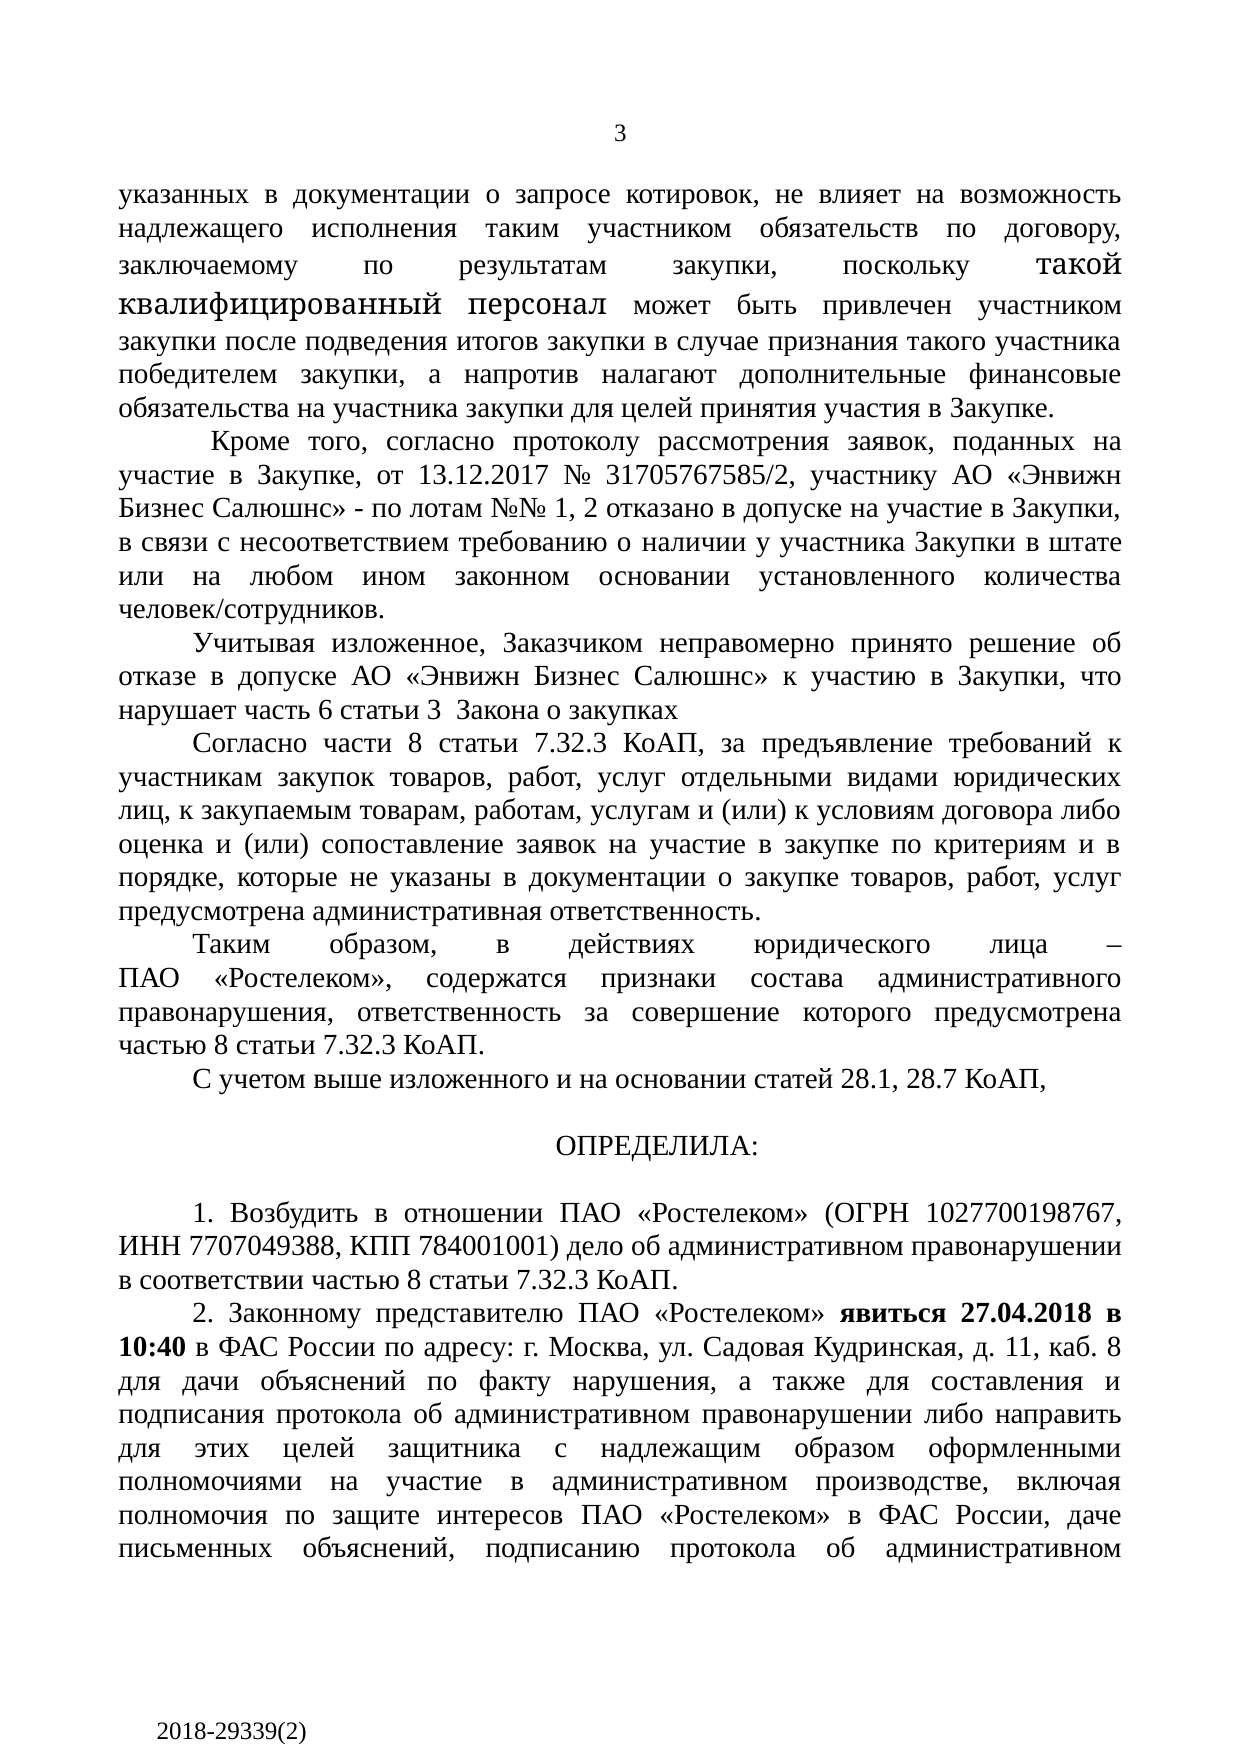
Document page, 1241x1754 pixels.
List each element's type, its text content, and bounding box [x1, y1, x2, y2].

text 1. Возбудить в отношении ПАО «Ростелеком» (ОГРН 1027700198767, ИНН 7707049388, КПП 784001001) дело об административном правонарушении в соответствии частью 8 статьи 7.32.3 КоАП. [118, 1195, 1122, 1296]
text ОПРЕДЕЛИЛА: [118, 1128, 1122, 1161]
text указанных в документации о запросе котировок, не влияет на возможность надлежащего исполнения таким участником обязательств по договору, заключаемому по результатам закупки, поскольку такой квалифицированный персонал может быть привлечен участником закупки после подведения итогов закупки в случае признания такого участника победителем закупки, а напротив налагают дополнительные финансовые обязательства на участника закупки для целей принятия участия в Закупке. [118, 176, 1122, 423]
text Кроме того, согласно протоколу рассмотрения заявок, поданных на участие в Закупке, от 13.12.2017 № 31705767585/2, участнику АО «Энвижн Бизнес Салюшнс» - по лотам №№ 1, 2 отказано в допуске на участие в Закупки, в связи с несоответствием требованию о наличии у участника Закупки в штате или на любом ином законном основании установленного количества человек/сотрудников. [118, 423, 1122, 625]
text С учетом выше изложенного и на основании статей 28.1, 28.7 КоАП, [118, 1061, 1122, 1094]
text 2. Законному представителю ПАО «Ростелеком» явиться 27.04.2018 в 10:40 в ФАС России по адресу: г. Москва, ул. Садовая Кудринская, д. 11, каб. 8 для дачи объяснений по факту нарушения, а также для составления и подписания протокола об административном правонарушении либо направить для этих целей защитника с надлежащим образом оформленными полномочиями на участие в административном производстве, включая полномочия по защите интересов ПАО «Ростелеком» в ФАС России, даче письменных объяснений, подписанию протокола об административном [118, 1296, 1122, 1564]
text Таким образом, в действиях юридического лица – ПАО «Ростелеком», содержатся признаки состава административного правонарушения, ответственность за совершение которого предусмотрена частью 8 статьи 7.32.3 КоАП. [118, 927, 1122, 1061]
text Согласно части 8 статьи 7.32.3 КоАП, за предъявление требований к участникам закупок товаров, работ, услуг отдельными видами юридических лиц, к закупаемым товарам, работам, услугам и (или) к условиям договора либо оценка и (или) сопоставление заявок на участие в закупке по критериям и в порядке, которые не указаны в документации о закупке товаров, работ, услуг предусмотрена административная ответственность. [118, 725, 1122, 927]
text Учитывая изложенное, Заказчиком неправомерно принято решение об отказе в допуске АО «Энвижн Бизнес Салюшнс» к участию в Закупки, что нарушает часть 6 статьи 3 Закона о закупках [118, 625, 1122, 725]
